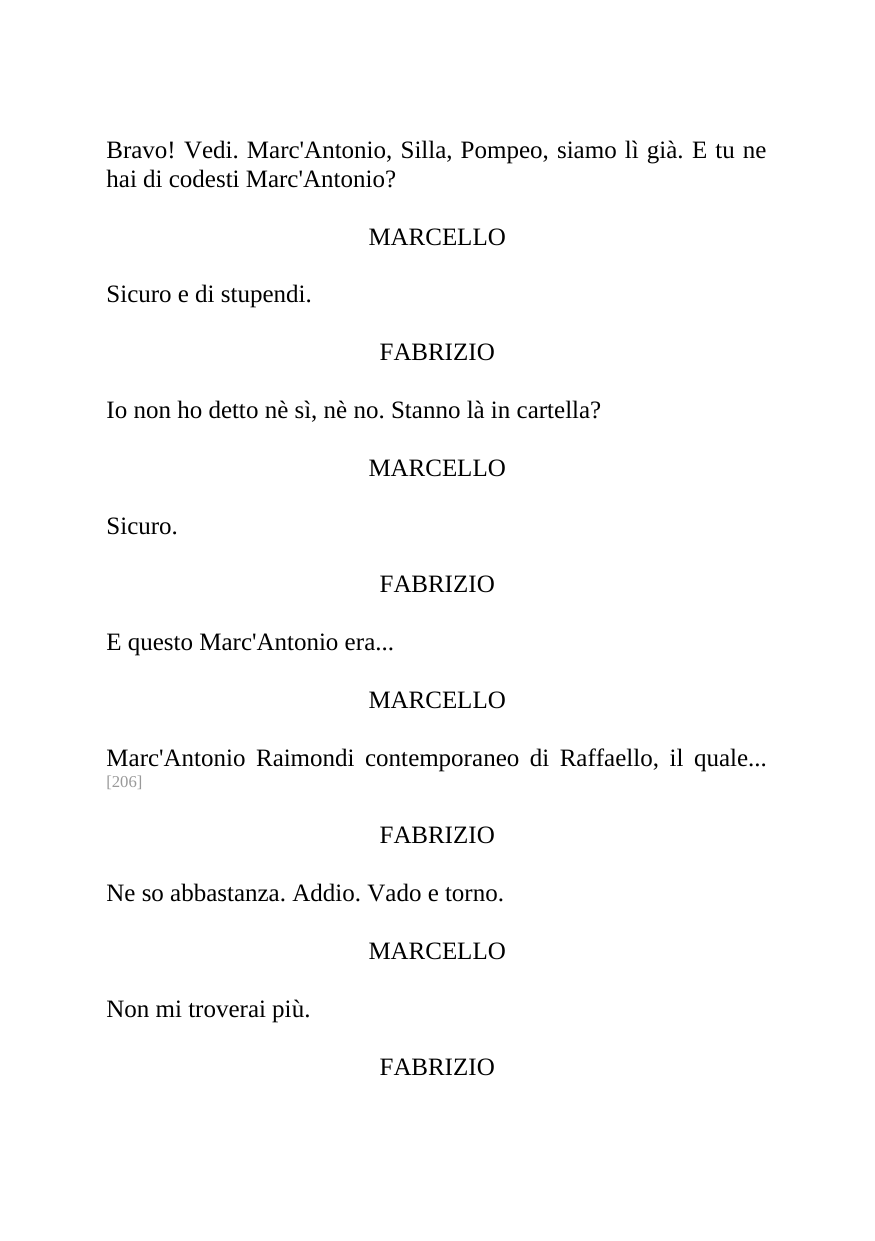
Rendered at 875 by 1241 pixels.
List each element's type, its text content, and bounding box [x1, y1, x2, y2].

text FABRIZIO [106, 820, 768, 849]
text Non mi troverai più. [106, 994, 768, 1022]
text FABRIZIO [106, 569, 768, 598]
text FABRIZIO [106, 337, 768, 366]
text MARCELLO [106, 685, 768, 714]
text Marc'Antonio Raimondi contemporaneo di Raffaello, il quale...[206] [106, 743, 768, 791]
text Sicuro. [106, 511, 768, 540]
text Bravo! Vedi. Marc'Antonio, Silla, Pompeo, siamo lì già. E tu ne hai di codesti Marc'Antonio? [106, 135, 768, 192]
text Sicuro e di stupendi. [106, 279, 768, 308]
text MARCELLO [106, 936, 768, 964]
text FABRIZIO [106, 1052, 768, 1080]
text Ne so abbastanza. Addio. Vado e torno. [106, 878, 768, 907]
text MARCELLO [106, 222, 768, 250]
text Io non ho detto nè sì, nè no. Stanno là in cartella? [106, 395, 768, 424]
text E questo Marc'Antonio era... [106, 627, 768, 656]
text MARCELLO [106, 453, 768, 482]
